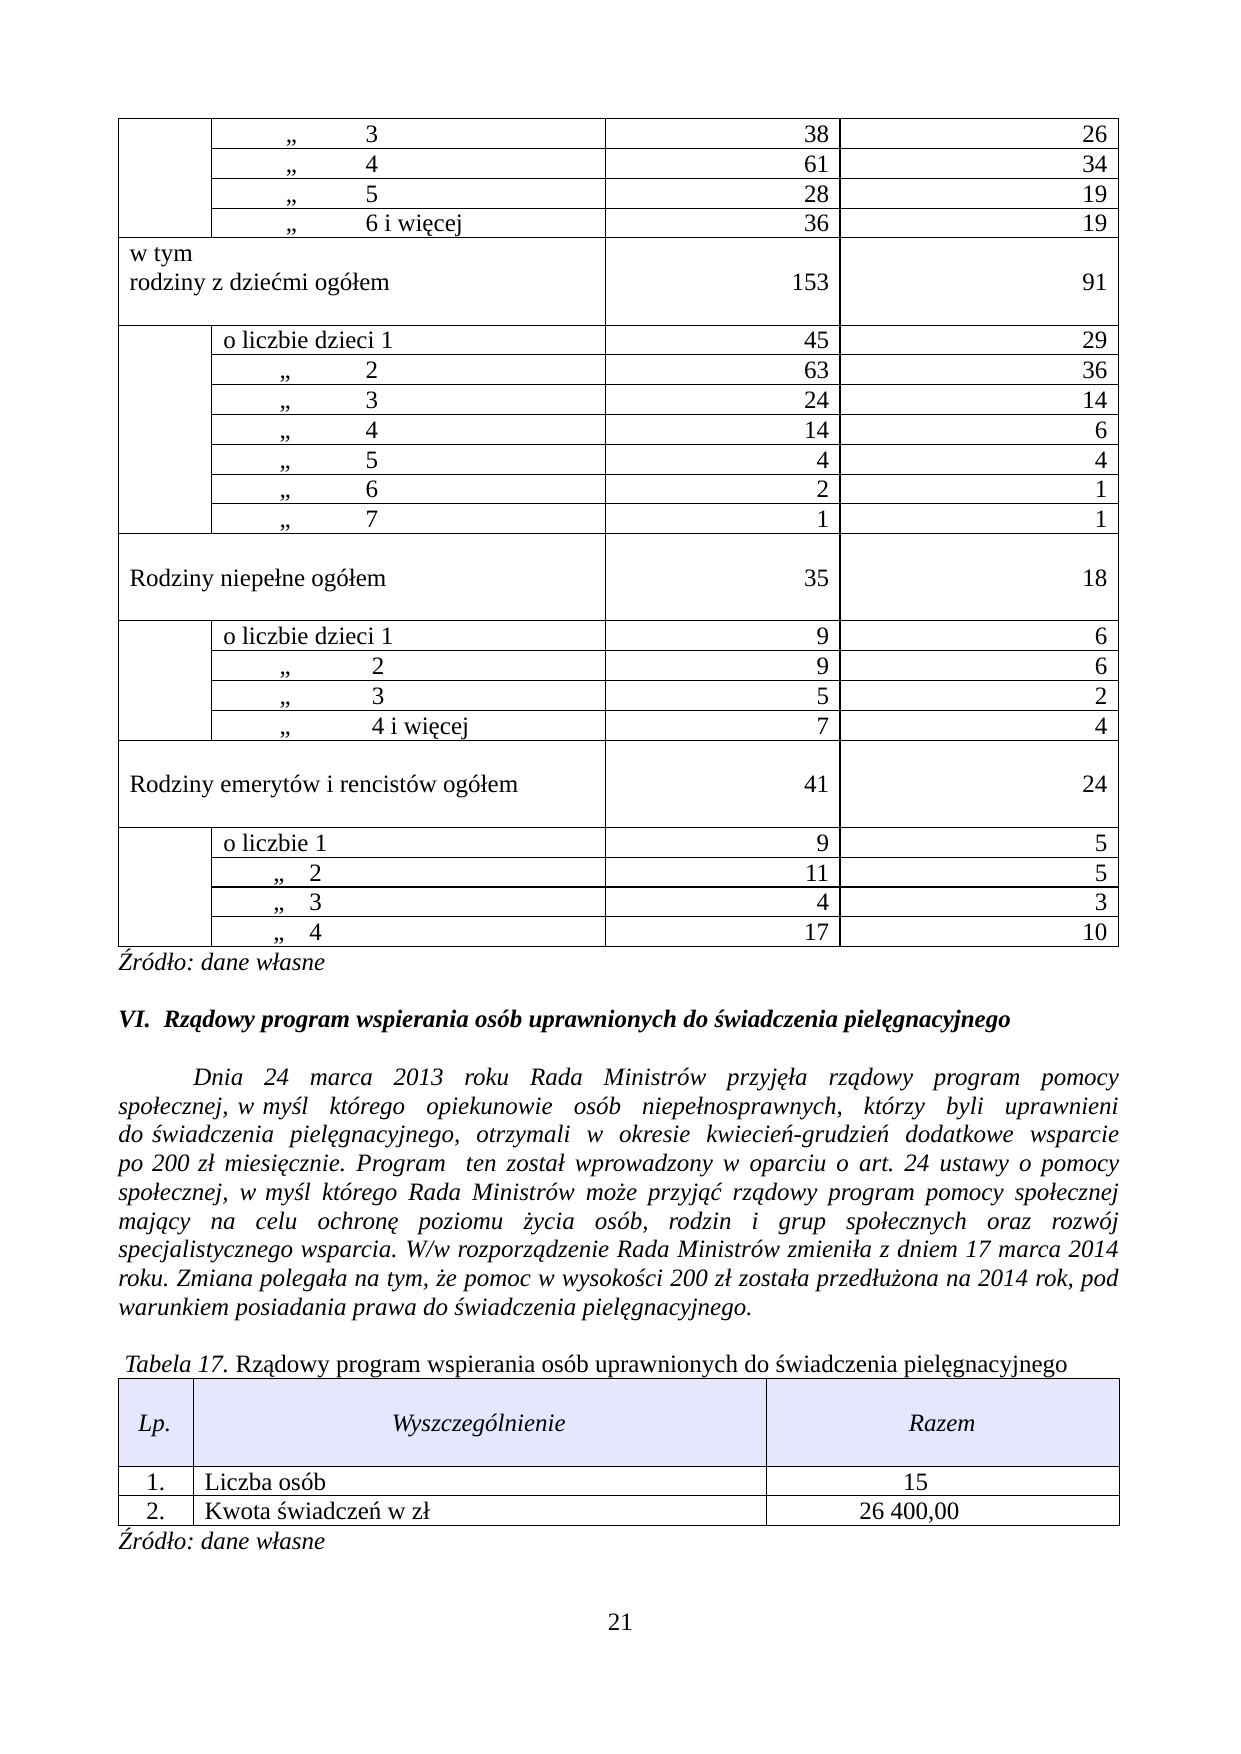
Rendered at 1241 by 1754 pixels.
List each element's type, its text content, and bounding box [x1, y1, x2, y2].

table_cell 2. [119, 1496, 193, 1525]
table_cell 19 [841, 209, 1118, 237]
table_cell o liczbie dzieci 1 [212, 326, 605, 354]
table_cell 1. [119, 1467, 193, 1495]
table_cell Kwota świadczeń w zł [194, 1496, 766, 1525]
table_cell 4 [841, 445, 1118, 473]
table_cell [119, 326, 211, 533]
table_cell 19 [841, 179, 1118, 207]
table_cell 28 [606, 179, 839, 207]
table_cell 24 [841, 741, 1118, 827]
table_cell 38 [606, 119, 839, 148]
table_cell „ 4 i więcej [212, 711, 605, 739]
table_cell 29 [841, 326, 1118, 354]
table_cell 3 [841, 888, 1118, 916]
table_cell „ 4 [212, 415, 605, 444]
table_cell 9 [606, 621, 839, 650]
table_header Razem [767, 1379, 1119, 1466]
table_cell 91 [841, 238, 1118, 324]
text VI. Rządowy program wspierania osób uprawnionych do świadczenia pielęgnacyjnego [118, 1004, 1122, 1033]
table_cell „ 6 i więcej [212, 209, 605, 237]
table_cell 34 [841, 149, 1118, 178]
table_cell 2 [841, 681, 1118, 710]
table_cell 1 [606, 504, 839, 533]
table_cell 63 [606, 355, 839, 384]
table_cell 10 [841, 917, 1118, 946]
table_cell „ 2 [212, 651, 605, 680]
table_cell „ 4 [212, 917, 605, 946]
table_cell 41 [606, 741, 839, 827]
table_cell 4 [606, 445, 839, 473]
text Tabela 17. Rządowy program wspierania osób uprawnionych do świadczenia pielęgnacyjnego [118, 1349, 1122, 1378]
table_cell 17 [606, 917, 839, 946]
table_cell 7 [606, 711, 839, 739]
table_cell [119, 621, 211, 739]
table_cell 9 [606, 651, 839, 680]
table_cell [119, 828, 211, 946]
table_cell 1 [841, 504, 1118, 533]
table_cell „ 2 [212, 858, 605, 886]
table_cell 26 [841, 119, 1118, 148]
table_cell „ 2 [212, 355, 605, 384]
table_cell 9 [606, 828, 839, 857]
table_cell w tym rodziny z dziećmi ogółem [119, 238, 605, 324]
table_cell 2 [606, 475, 839, 503]
table_cell 36 [606, 209, 839, 237]
table_cell 6 [841, 651, 1118, 680]
table_cell „ 4 [212, 149, 605, 178]
table_cell „ 3 [212, 888, 605, 916]
table_cell 24 [606, 385, 839, 414]
table_cell „ 7 [212, 504, 605, 533]
table_cell [119, 119, 211, 237]
text Dnia 24 marca 2013 roku Rada Ministrów przyjęła rządowy program pomocy społecznej, w myśl którego opiekunowie osób niepełnosprawnych, którzy byli uprawnieni do świadczenia pielęgnacyjnego, otrzymali w okresie kwiecień-grudzień dodatkowe wsparcie po 200 zł miesięcznie. Program ten został wprowadzony w oparciu o art. 24 ustawy o pomocy społecznej, w myśl którego Rada Ministrów może przyjąć rządowy program pomocy społecznej mający na celu ochronę poziomu życia osób, rodzin i grup społecznych oraz rozwój specjalistycznego wsparcia. W/w rozporządzenie Rada Ministrów zmieniła z dniem 17 marca 2014 roku. Zmiana polegała na tym, że pomoc w wysokości 200 zł została przedłużona na 2014 rok, pod warunkiem posiadania prawa do świadczenia pielęgnacyjnego. [118, 1062, 1122, 1321]
text Źródło: dane własne [118, 947, 1122, 976]
table_cell „ 6 [212, 475, 605, 503]
table_cell o liczbie dzieci 1 [212, 621, 605, 650]
table_cell „ 5 [212, 445, 605, 473]
table_cell „ 3 [212, 385, 605, 414]
table_cell Liczba osób [194, 1467, 766, 1495]
table_cell 5 [606, 681, 839, 710]
table_cell 36 [841, 355, 1118, 384]
table_cell 14 [841, 385, 1118, 414]
text Źródło: dane własne [118, 1526, 1122, 1555]
table_cell o liczbie 1 [212, 828, 605, 857]
table_cell 14 [606, 415, 839, 444]
table_cell Rodziny niepełne ogółem [119, 534, 605, 620]
table_cell 5 [841, 858, 1118, 886]
table_cell „ 3 [212, 119, 605, 148]
table_cell Rodziny emerytów i rencistów ogółem [119, 741, 605, 827]
table_cell 11 [606, 858, 839, 886]
table_cell „ 5 [212, 179, 605, 207]
table_cell 5 [841, 828, 1118, 857]
table_header Wyszczególnienie [194, 1379, 766, 1466]
table_cell 4 [606, 888, 839, 916]
table_header Lp. [119, 1379, 193, 1466]
table_cell 45 [606, 326, 839, 354]
table_cell 153 [606, 238, 839, 324]
table_cell 6 [841, 415, 1118, 444]
table_cell „ 3 [212, 681, 605, 710]
table_cell 61 [606, 149, 839, 178]
table_cell 35 [606, 534, 839, 620]
table_cell 4 [841, 711, 1118, 739]
table_cell 18 [841, 534, 1118, 620]
table_cell 6 [841, 621, 1118, 650]
table_cell 1 [841, 475, 1118, 503]
table_cell 26 400,00 [767, 1496, 1119, 1525]
table_cell 15 [767, 1467, 1119, 1495]
